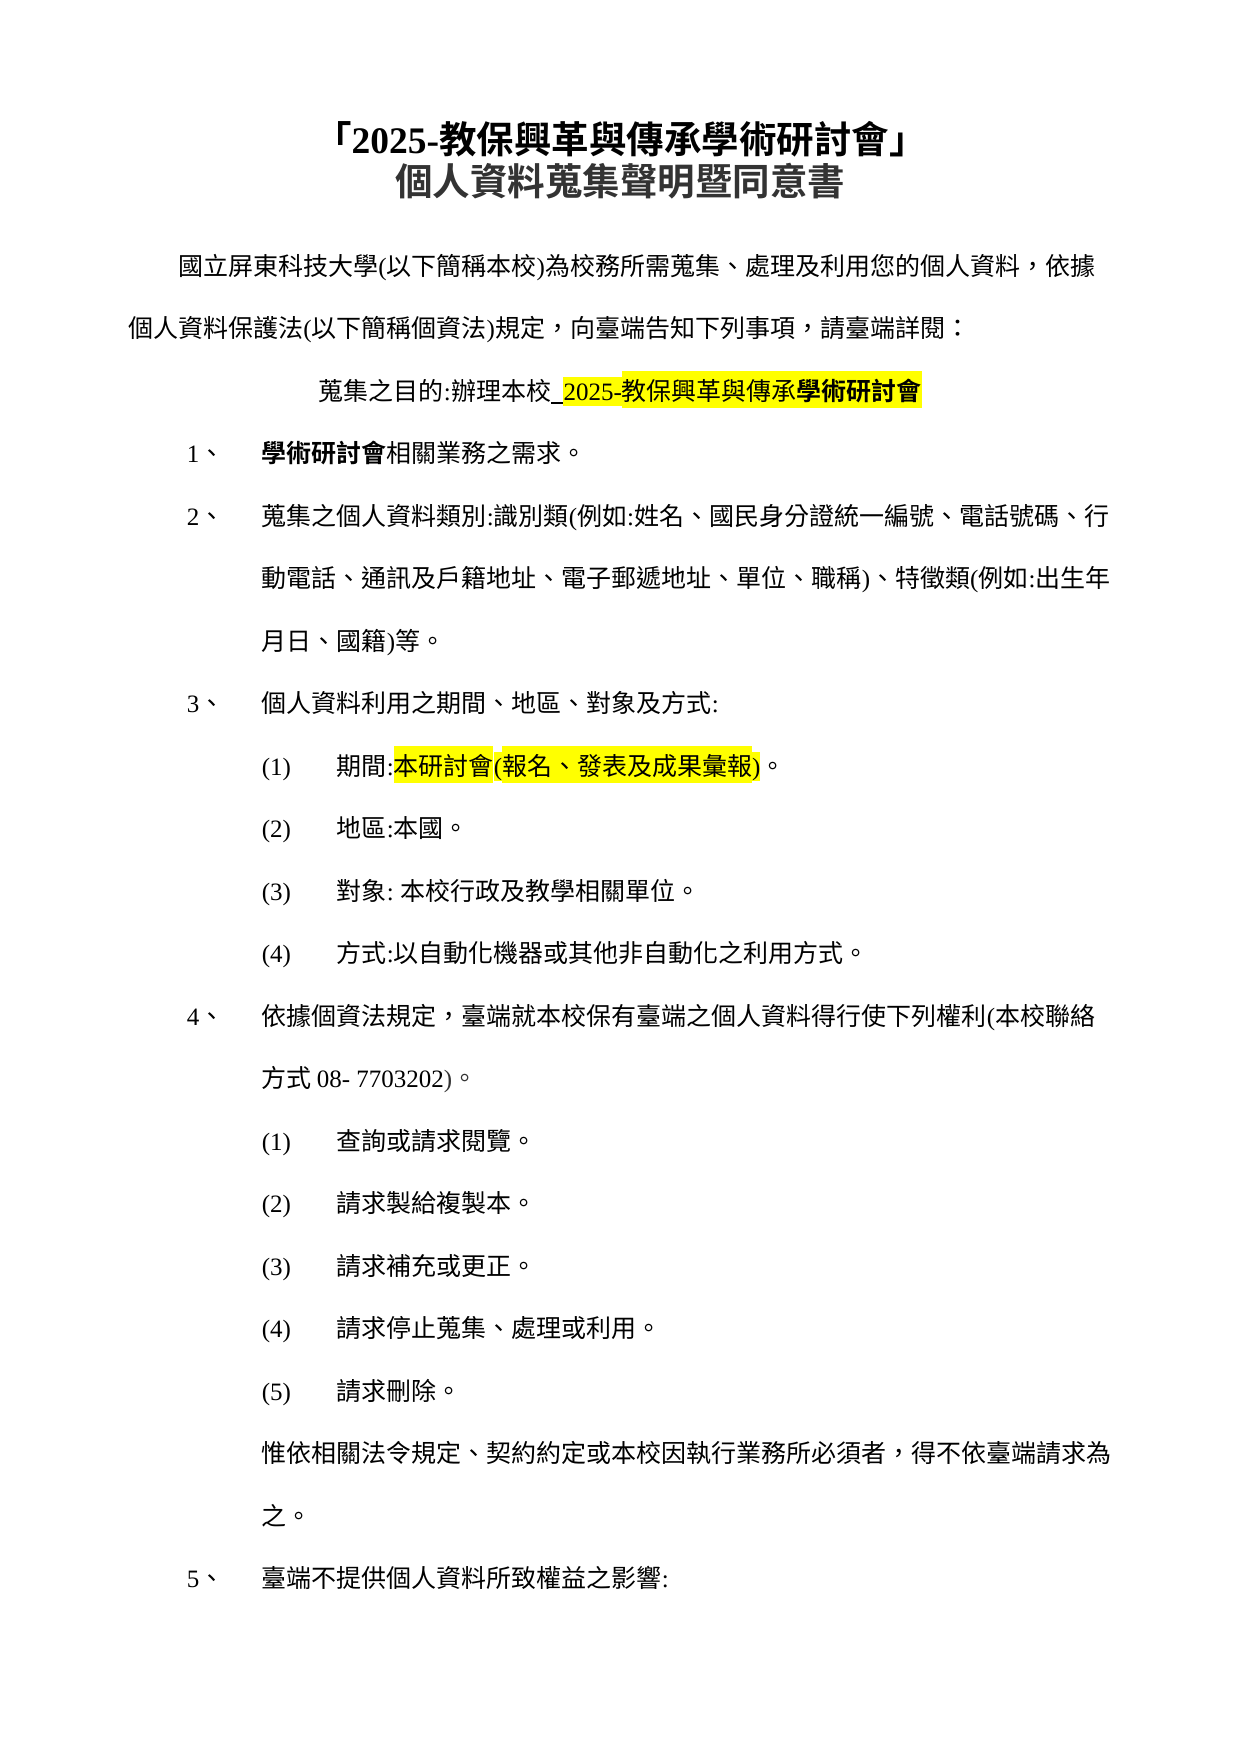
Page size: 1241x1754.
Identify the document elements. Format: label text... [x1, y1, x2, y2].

text 國立屏東科技大學(以下簡稱本校)為校務所需蒐集、處理及利用您的個人資料，依據個人資料保護法(以下簡稱個資法)規定，向臺端告知下列事項，請臺端詳閱： [128, 223, 1112, 348]
list 期間:本研討會(報名、發表及成果彙報)。 [262, 723, 1112, 785]
list 蒐集之個人資料類別:識別類(例如:姓名、國民身分證統一編號、電話號碼、行動電話、通訊及戶籍地址、電子郵遞地址、單位、職稱)、特徵類(例如:出生年月日、國籍)等。 [187, 473, 1112, 660]
list 請求製給複製本。 [262, 1160, 1112, 1223]
list 方式:以自動化機器或其他非自動化之利用方式。 [262, 910, 1112, 973]
list 學術研討會相關業務之需求。 [187, 410, 1112, 473]
list 請求刪除。 [262, 1348, 1112, 1410]
list 臺端不提供個人資料所致權益之影響: [187, 1535, 1112, 1598]
text 「2025-教保興革與傳承學術研討會」 [128, 96, 1112, 158]
list 對象: 本校行政及教學相關單位。 [262, 848, 1112, 910]
list 個人資料利用之期間、地區、對象及方式: [187, 660, 1112, 723]
list 依據個資法規定，臺端就本校保有臺端之個人資料得行使下列權利(本校聯絡方式08- 7703202)。 [187, 973, 1112, 1098]
list 地區:本國。 [262, 785, 1112, 848]
text 個人資料蒐集聲明暨同意書 [128, 158, 1112, 204]
list 查詢或請求閱覽。 [262, 1098, 1112, 1160]
list 請求停止蒐集、處理或利用。 [262, 1285, 1112, 1348]
text 惟依相關法令規定、契約約定或本校因執行業務所必須者，得不依臺端請求為之。 [262, 1410, 1112, 1535]
text 蒐集之目的:辦理本校 2025-教保興革與傳承學術研討會 [128, 348, 1112, 410]
list 請求補充或更正。 [262, 1223, 1112, 1285]
